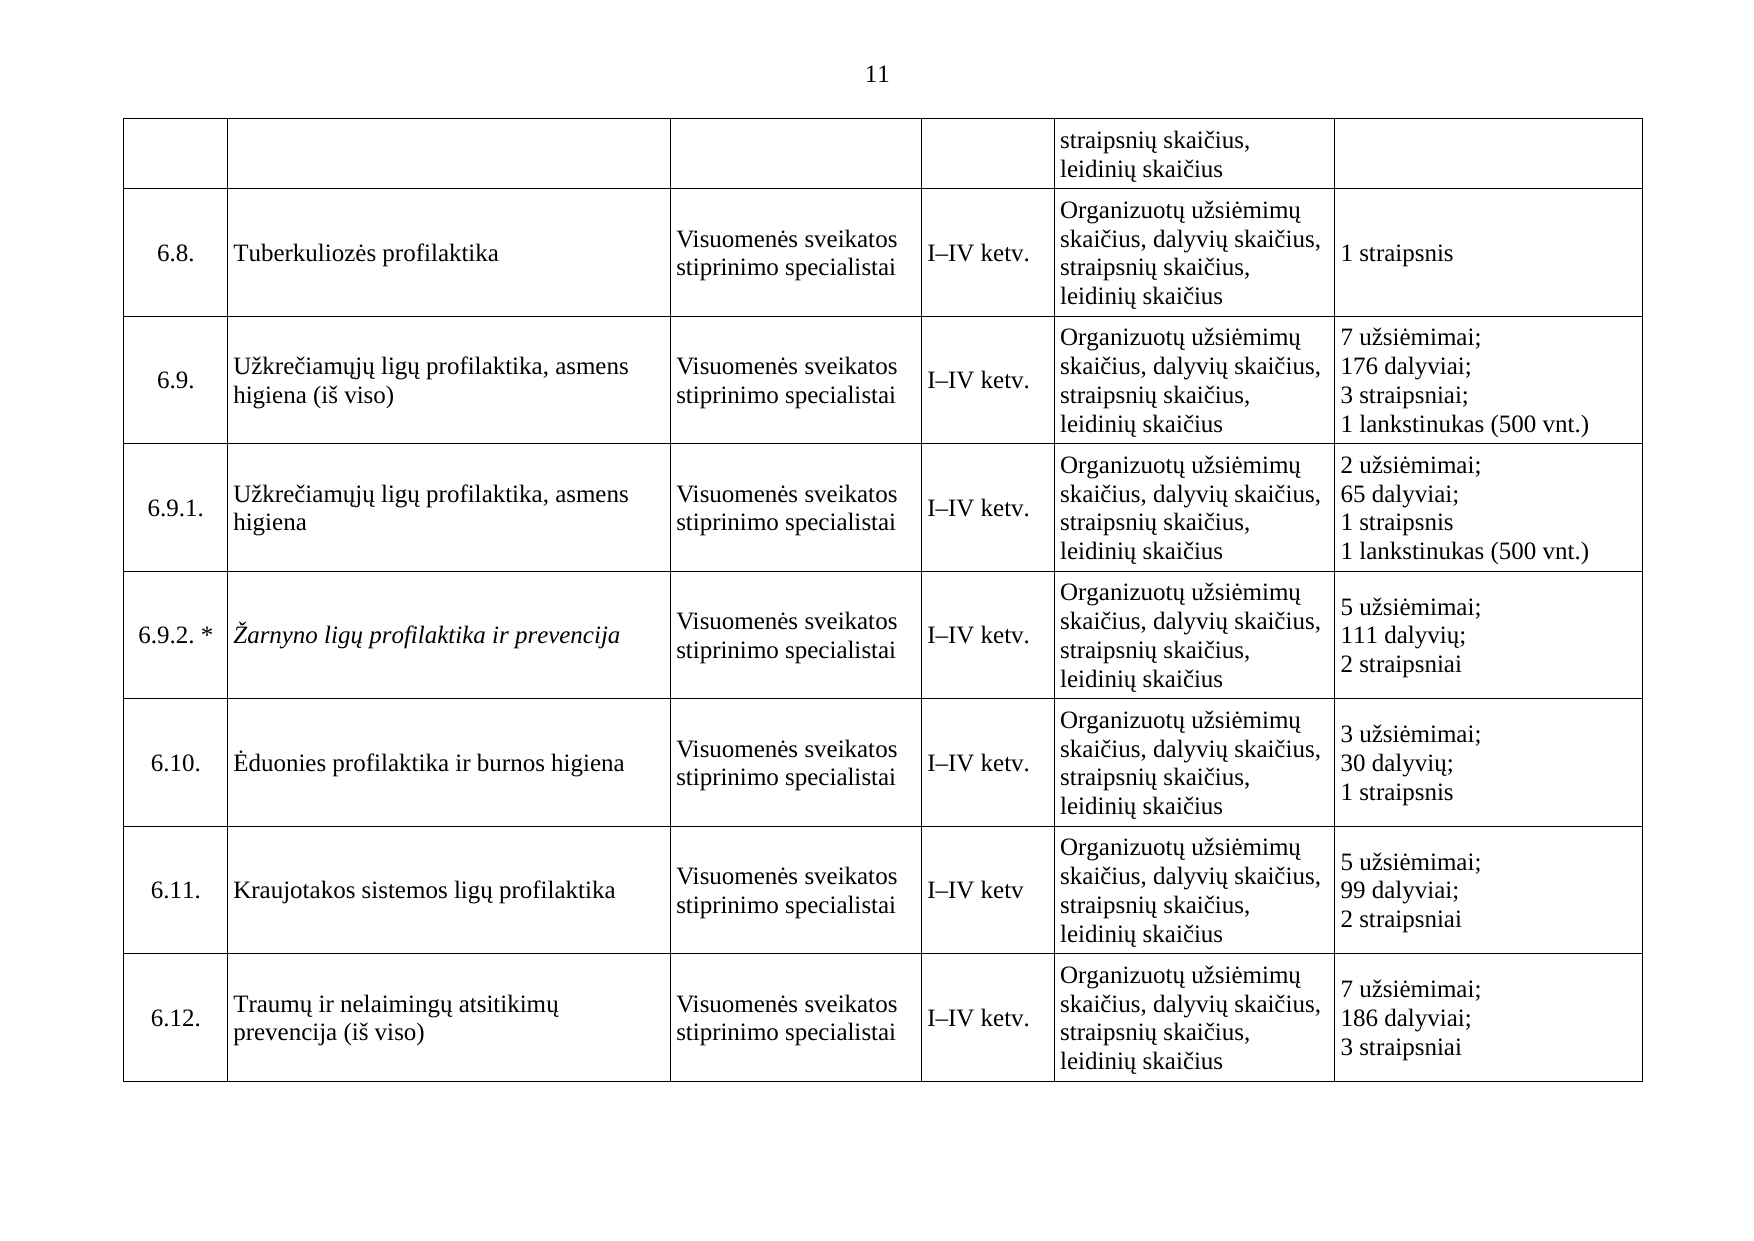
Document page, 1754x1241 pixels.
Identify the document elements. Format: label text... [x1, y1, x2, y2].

table_cell Organizuotų užsiėmimų skaičius, dalyvių skaičius, straipsnių skaičius, leidinių skaičius [1055, 572, 1334, 698]
table_cell [922, 119, 1054, 188]
table_cell 1 straipsnis [1335, 189, 1642, 316]
table_cell I–IV ketv. [922, 699, 1054, 826]
table_cell Visuomenės sveikatos stiprinimo specialistai [671, 699, 921, 826]
table_cell Organizuotų užsiėmimų skaičius, dalyvių skaičius, straipsnių skaičius, leidinių skaičius [1055, 827, 1334, 953]
table_cell Organizuotų užsiėmimų skaičius, dalyvių skaičius, straipsnių skaičius, leidinių skaičius [1055, 317, 1334, 443]
table_cell Organizuotų užsiėmimų skaičius, dalyvių skaičius, straipsnių skaičius, leidinių skaičius [1055, 444, 1334, 571]
table_cell 5 užsiėmimai; 111 dalyvių; 2 straipsniai [1335, 572, 1642, 698]
table_cell 7 užsiėmimai; 176 dalyviai; 3 straipsniai; 1 lankstinukas (500 vnt.) [1335, 317, 1642, 443]
table_cell 3 užsiėmimai; 30 dalyvių; 1 straipsnis [1335, 699, 1642, 826]
table_cell Visuomenės sveikatos stiprinimo specialistai [671, 827, 921, 953]
table_cell [124, 119, 227, 188]
table_cell Organizuotų užsiėmimų skaičius, dalyvių skaičius, straipsnių skaičius, leidinių skaičius [1055, 954, 1334, 1081]
table_cell Užkrečiamųjų ligų profilaktika, asmens higiena [228, 444, 670, 571]
table_cell 7 užsiėmimai; 186 dalyviai; 3 straipsniai [1335, 954, 1642, 1081]
table_cell Užkrečiamųjų ligų profilaktika, asmens higiena (iš viso) [228, 317, 670, 443]
table_cell Visuomenės sveikatos stiprinimo specialistai [671, 317, 921, 443]
table_cell Visuomenės sveikatos stiprinimo specialistai [671, 954, 921, 1081]
table_cell Tuberkuliozės profilaktika [228, 189, 670, 316]
table_cell Visuomenės sveikatos stiprinimo specialistai [671, 572, 921, 698]
table_cell 6.10. [124, 699, 227, 826]
table_cell I–IV ketv. [922, 189, 1054, 316]
table_cell I–IV ketv. [922, 954, 1054, 1081]
table_cell [1335, 119, 1642, 188]
table_cell I–IV ketv. [922, 444, 1054, 571]
table_cell Organizuotų užsiėmimų skaičius, dalyvių skaičius, straipsnių skaičius, leidinių skaičius [1055, 189, 1334, 316]
table_cell Kraujotakos sistemos ligų profilaktika [228, 827, 670, 953]
table_cell straipsnių skaičius, leidinių skaičius [1055, 119, 1334, 188]
table_cell 6.9.2. * [124, 572, 227, 698]
table_cell I–IV ketv. [922, 572, 1054, 698]
table_cell Žarnyno ligų profilaktika ir prevencija [228, 572, 670, 698]
table_cell Visuomenės sveikatos stiprinimo specialistai [671, 444, 921, 571]
table_cell I–IV ketv. [922, 317, 1054, 443]
table_cell I–IV ketv [922, 827, 1054, 953]
table_cell 5 užsiėmimai; 99 dalyviai; 2 straipsniai [1335, 827, 1642, 953]
table_cell 6.9. [124, 317, 227, 443]
table_cell Organizuotų užsiėmimų skaičius, dalyvių skaičius, straipsnių skaičius, leidinių skaičius [1055, 699, 1334, 826]
table_cell 2 užsiėmimai; 65 dalyviai; 1 straipsnis 1 lankstinukas (500 vnt.) [1335, 444, 1642, 571]
table_cell [228, 119, 670, 188]
table_cell Visuomenės sveikatos stiprinimo specialistai [671, 189, 921, 316]
table_cell 6.9.1. [124, 444, 227, 571]
table_cell 6.11. [124, 827, 227, 953]
table_cell Traumų ir nelaimingų atsitikimų prevencija (iš viso) [228, 954, 670, 1081]
table_cell [671, 119, 921, 188]
table_cell 6.8. [124, 189, 227, 316]
table_cell Ėduonies profilaktika ir burnos higiena [228, 699, 670, 826]
table_cell 6.12. [124, 954, 227, 1081]
